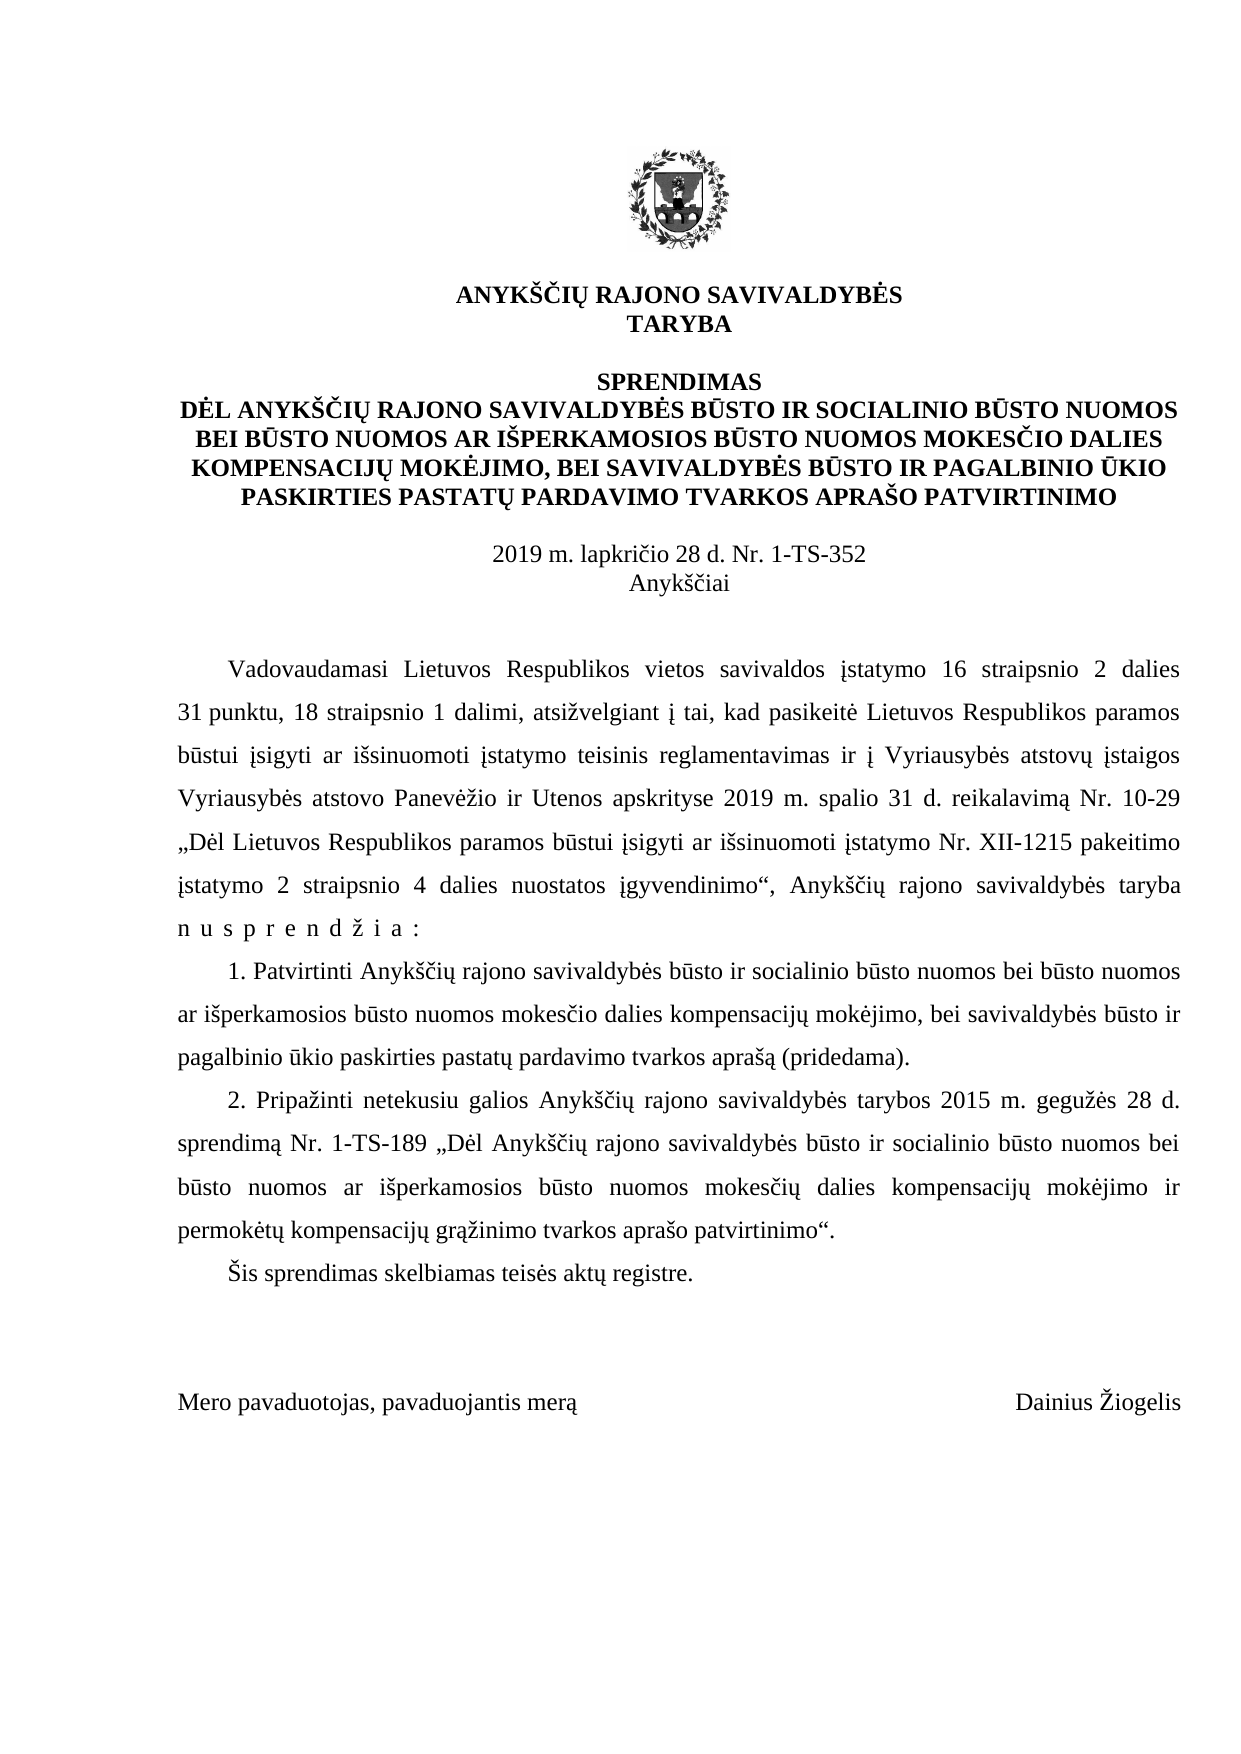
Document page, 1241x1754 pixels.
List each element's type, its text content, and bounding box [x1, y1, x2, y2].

text Anykščiai [177, 568, 1181, 597]
text DĖL aNYKŠČIŲ RAJONO SAVIVALDYBĖS BŪSTO IR SOCIALINIO BŪSTO NUOMOS BEI BŪSTO NUOMOS AR IŠPERKAMOSIOS BŪSTO NUOMOS MOKESČIO DALIES KOMPENSACIJŲ MOKĖJIMO, BEI SAVIVALDYBĖS BŪSTO IR PAGALBINIO ŪKIO PASKIRTIES PASTATŲ PARDAVIMO TVARKOS APRAŠO PATVIRTINIMO [177, 395, 1181, 510]
text ANYKŠČIŲ RAJONO SAVIVALDYBĖS [177, 280, 1181, 309]
text 2. Pripažinti netekusiu galios Anykščių rajono savivaldybės tarybos 2015 m. gegužės 28 d. sprendimą Nr. 1-TS-189 „Dėl Anykščių rajono savivaldybės būsto ir socialinio būsto nuomos bei būsto nuomos ar išperkamosios būsto nuomos mokesčių dalies kompensacijų mokėjimo ir permokėtų kompensacijų grąžinimo tvarkos aprašo patvirtinimo“. [177, 1085, 1181, 1243]
text 1. Patvirtinti Anykščių rajono savivaldybės būsto ir socialinio būsto nuomos bei būsto nuomos ar išperkamosios būsto nuomos mokesčio dalies kompensacijų mokėjimo, bei savivaldybės būsto ir pagalbinio ūkio paskirties pastatų pardavimo tvarkos aprašą (pridedama). [177, 956, 1181, 1071]
text Vadovaudamasi Lietuvos Respublikos vietos savivaldos įstatymo 16 straipsnio 2 dalies 31 punktu, 18 straipsnio 1 dalimi, atsižvelgiant į tai, kad pasikeitė Lietuvos Respublikos paramos būstui įsigyti ar išsinuomoti įstatymo teisinis reglamentavimas ir į Vyriausybės atstovų įstaigos Vyriausybės atstovo Panevėžio ir Utenos apskrityse 2019 m. spalio 31 d. reikalavimą Nr. 10-29 „Dėl Lietuvos Respublikos paramos būstui įsigyti ar išsinuomoti įstatymo Nr. XII-1215 pakeitimo įstatymo 2 straipsnio 4 dalies nuostatos įgyvendinimo“, Anykščių rajono savivaldybės taryba nusprendžia: [177, 654, 1181, 942]
text SPRENDIMAS [177, 367, 1181, 395]
text 2019 m. lapkričio 28 d. Nr. 1-TS-352 [177, 539, 1181, 568]
text TARYBA [177, 309, 1181, 338]
text Mero pavaduotojas, pavaduojantis merą Dainius Žiogelis [177, 1387, 1181, 1416]
text Šis sprendimas skelbiamas teisės aktų registre. [177, 1258, 1181, 1287]
